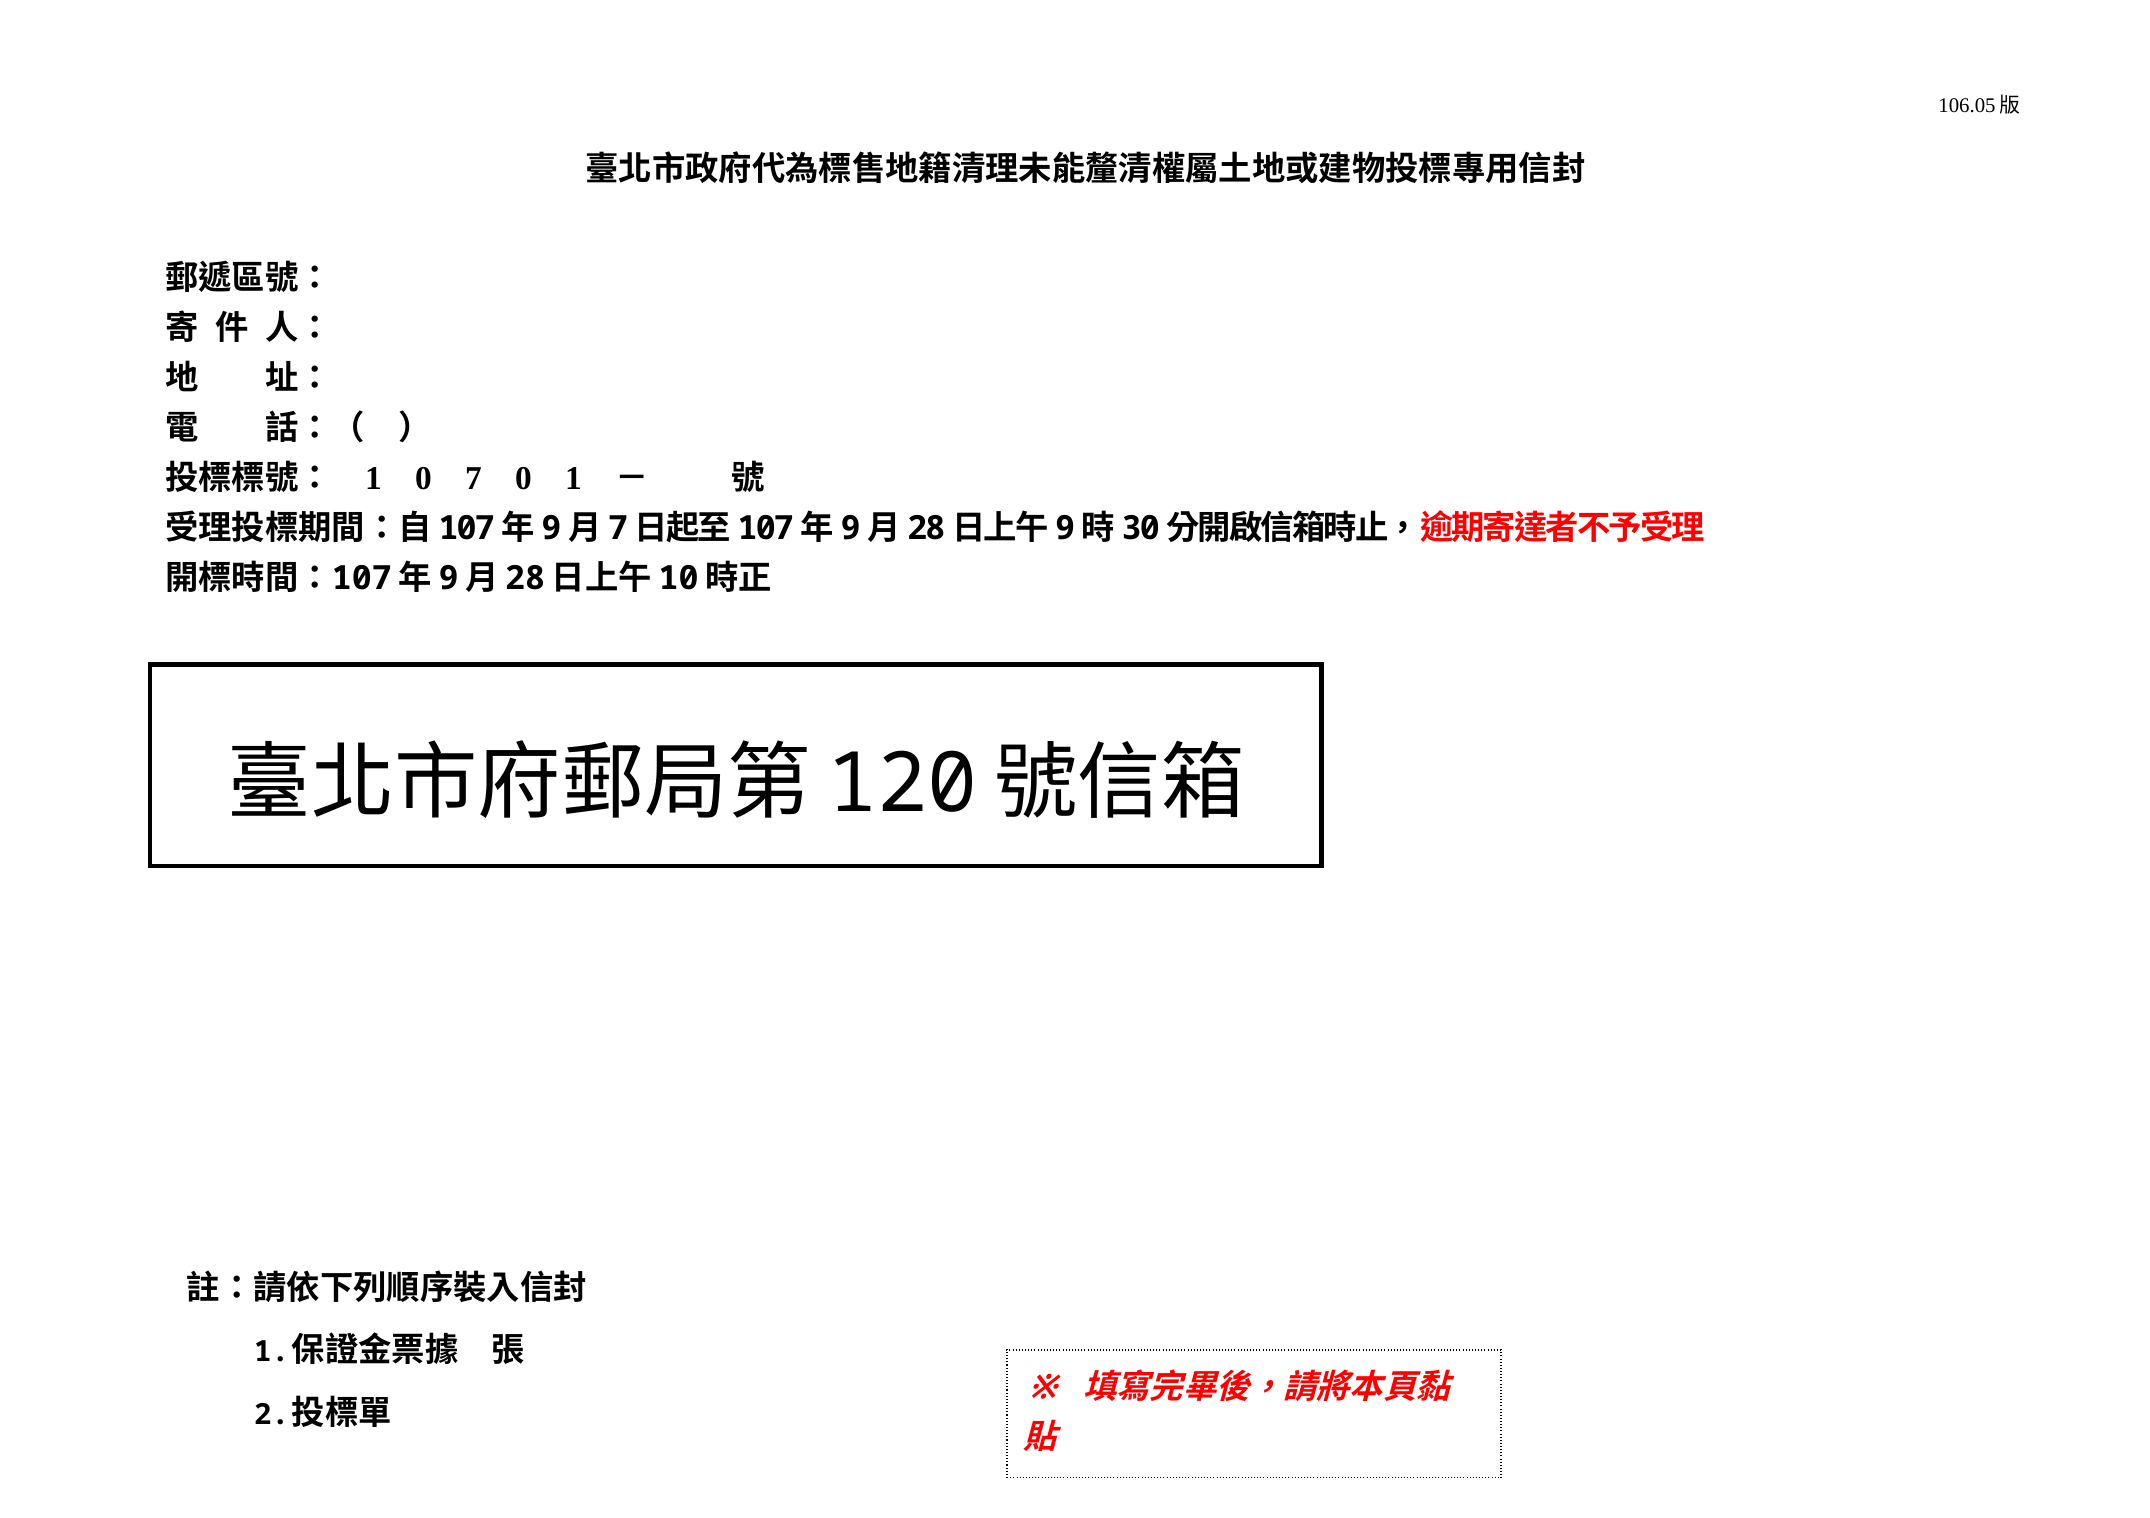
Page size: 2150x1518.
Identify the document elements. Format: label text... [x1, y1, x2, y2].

text 電 話：（ ） [165, 399, 2020, 449]
text 臺北市政府代為標售地籍清理未能釐清權屬土地或建物投標專用信封 [150, 124, 2020, 187]
list [1502, 1368, 2020, 1431]
table_header 臺北市府郵局第120號信箱 [152, 667, 1319, 863]
text 地 址： [165, 349, 2020, 399]
list 於自行準備之信封上 [1023, 1458, 1486, 1469]
list 投標單 [254, 1368, 1006, 1431]
list ※ 填寫完畢後，請將本頁黏貼 [1023, 1358, 1486, 1458]
text 註：請依下列順序裝入信封 [153, 1243, 2020, 1306]
text 受理投標期間：自107年9月7日起至107年9月28日上午9時30分開啟信箱時止，逾期寄達者不予受理 [165, 499, 2020, 549]
text 開標時間：107年9月28日上午10時正 [165, 549, 2020, 599]
text 投標標號： 1 0 7 0 1 － 號 [165, 449, 2148, 499]
text 郵遞區號： [165, 249, 2043, 299]
text 寄 件 人： [165, 299, 2020, 349]
list 保證金票據 張 [254, 1306, 2020, 1478]
